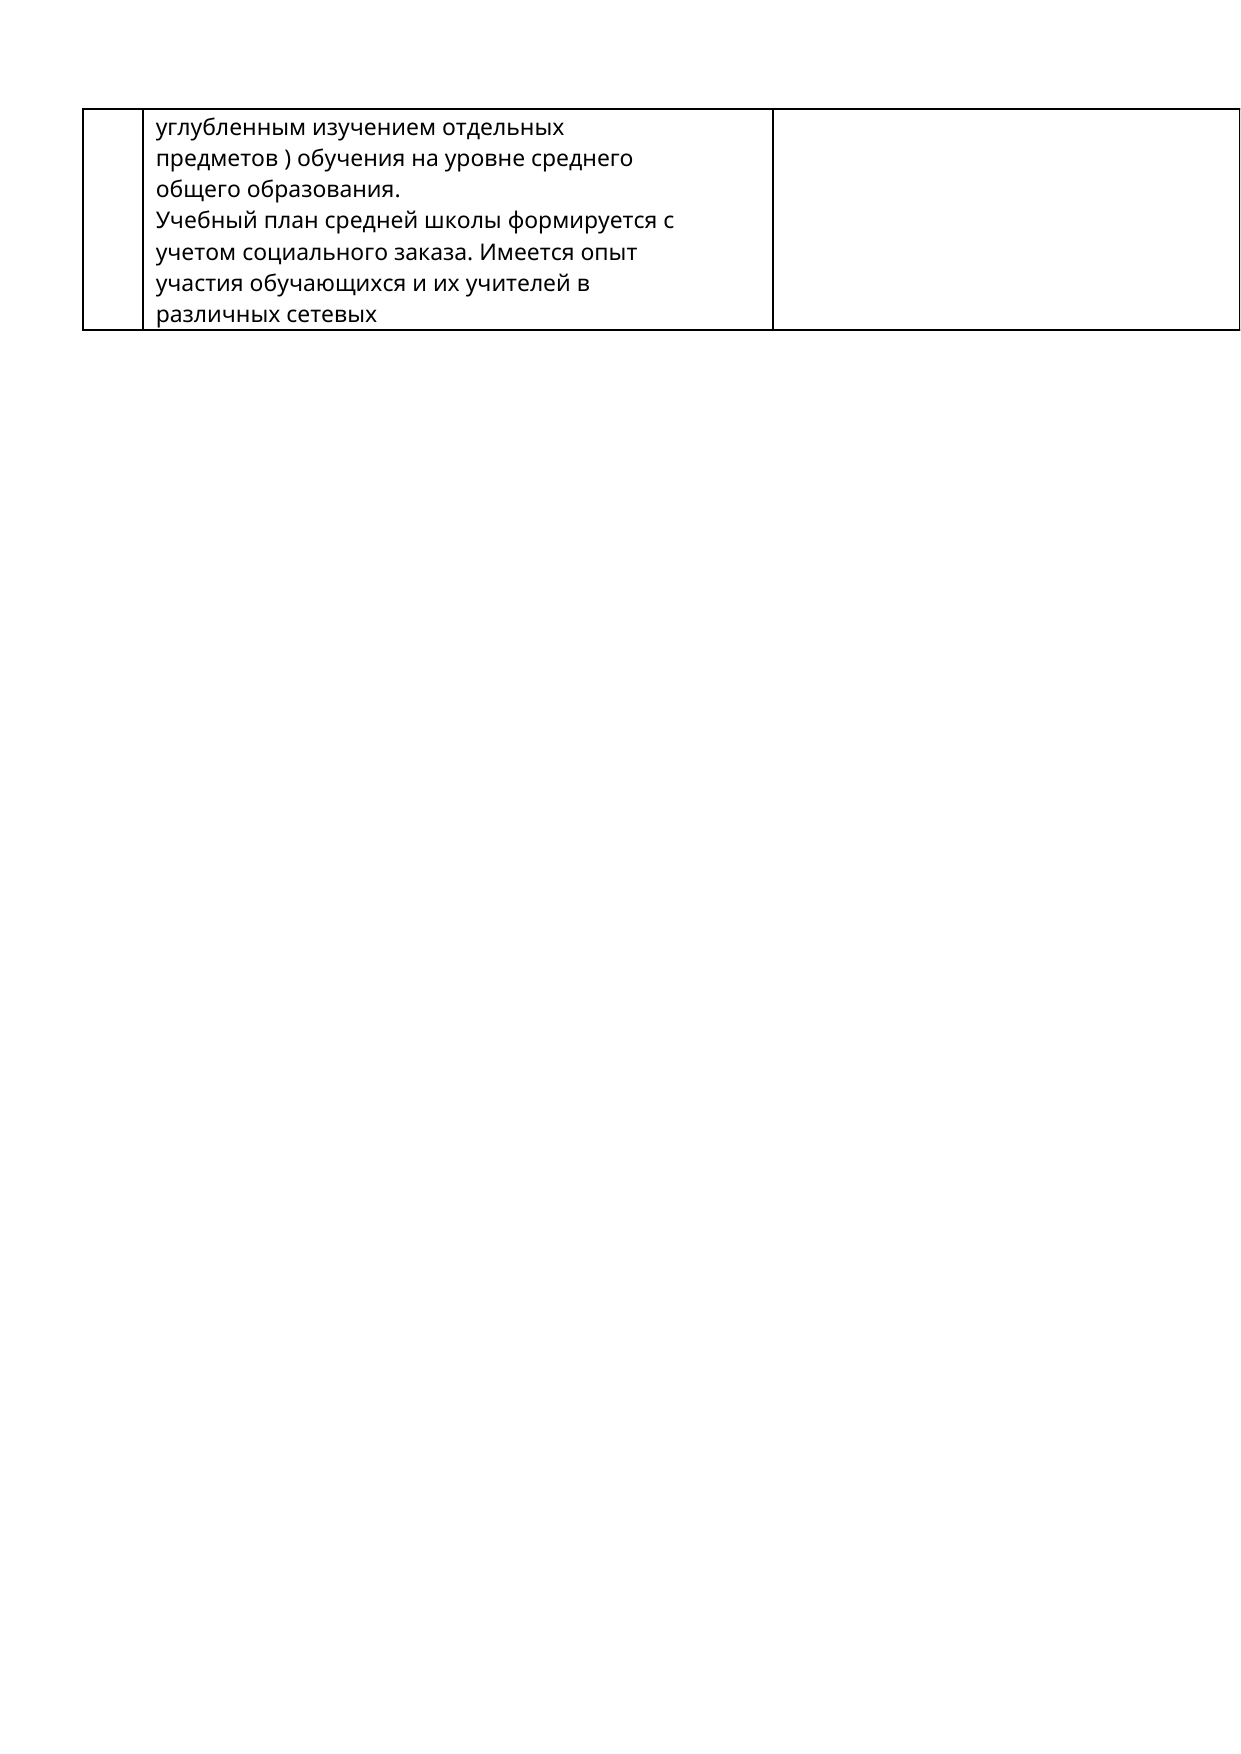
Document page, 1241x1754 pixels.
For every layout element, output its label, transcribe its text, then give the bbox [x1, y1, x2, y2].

table_cell Недостаточная результативность участия в интеллектуальных олимпиадах и конкурсах, недостаточный уровень положительной динамики численности призеров и победителей рейтинговых олимпиад. Недостаточная эффективность профилактической работы с обучающимися и их законными представителями, следствием которой являются случаи противоправного поведения и постановка на профилактический учет обучающихся школы. Активное использование дистанционных систем обучения в школы требует от педагогов дополнительной работы, личного времени, которое они должны потратить на освоение, разработку своего курса. Мониторинг и взаимодействие с участниками [774, 110, 1239, 329]
table_cell углубленным изучением отдельных предметов ) обучения на уровне среднего общего образования. Учебный план средней школы формируется с учетом социального заказа. Имеется опыт участия обучающихся и их учителей в различных сетевых [144, 110, 772, 329]
